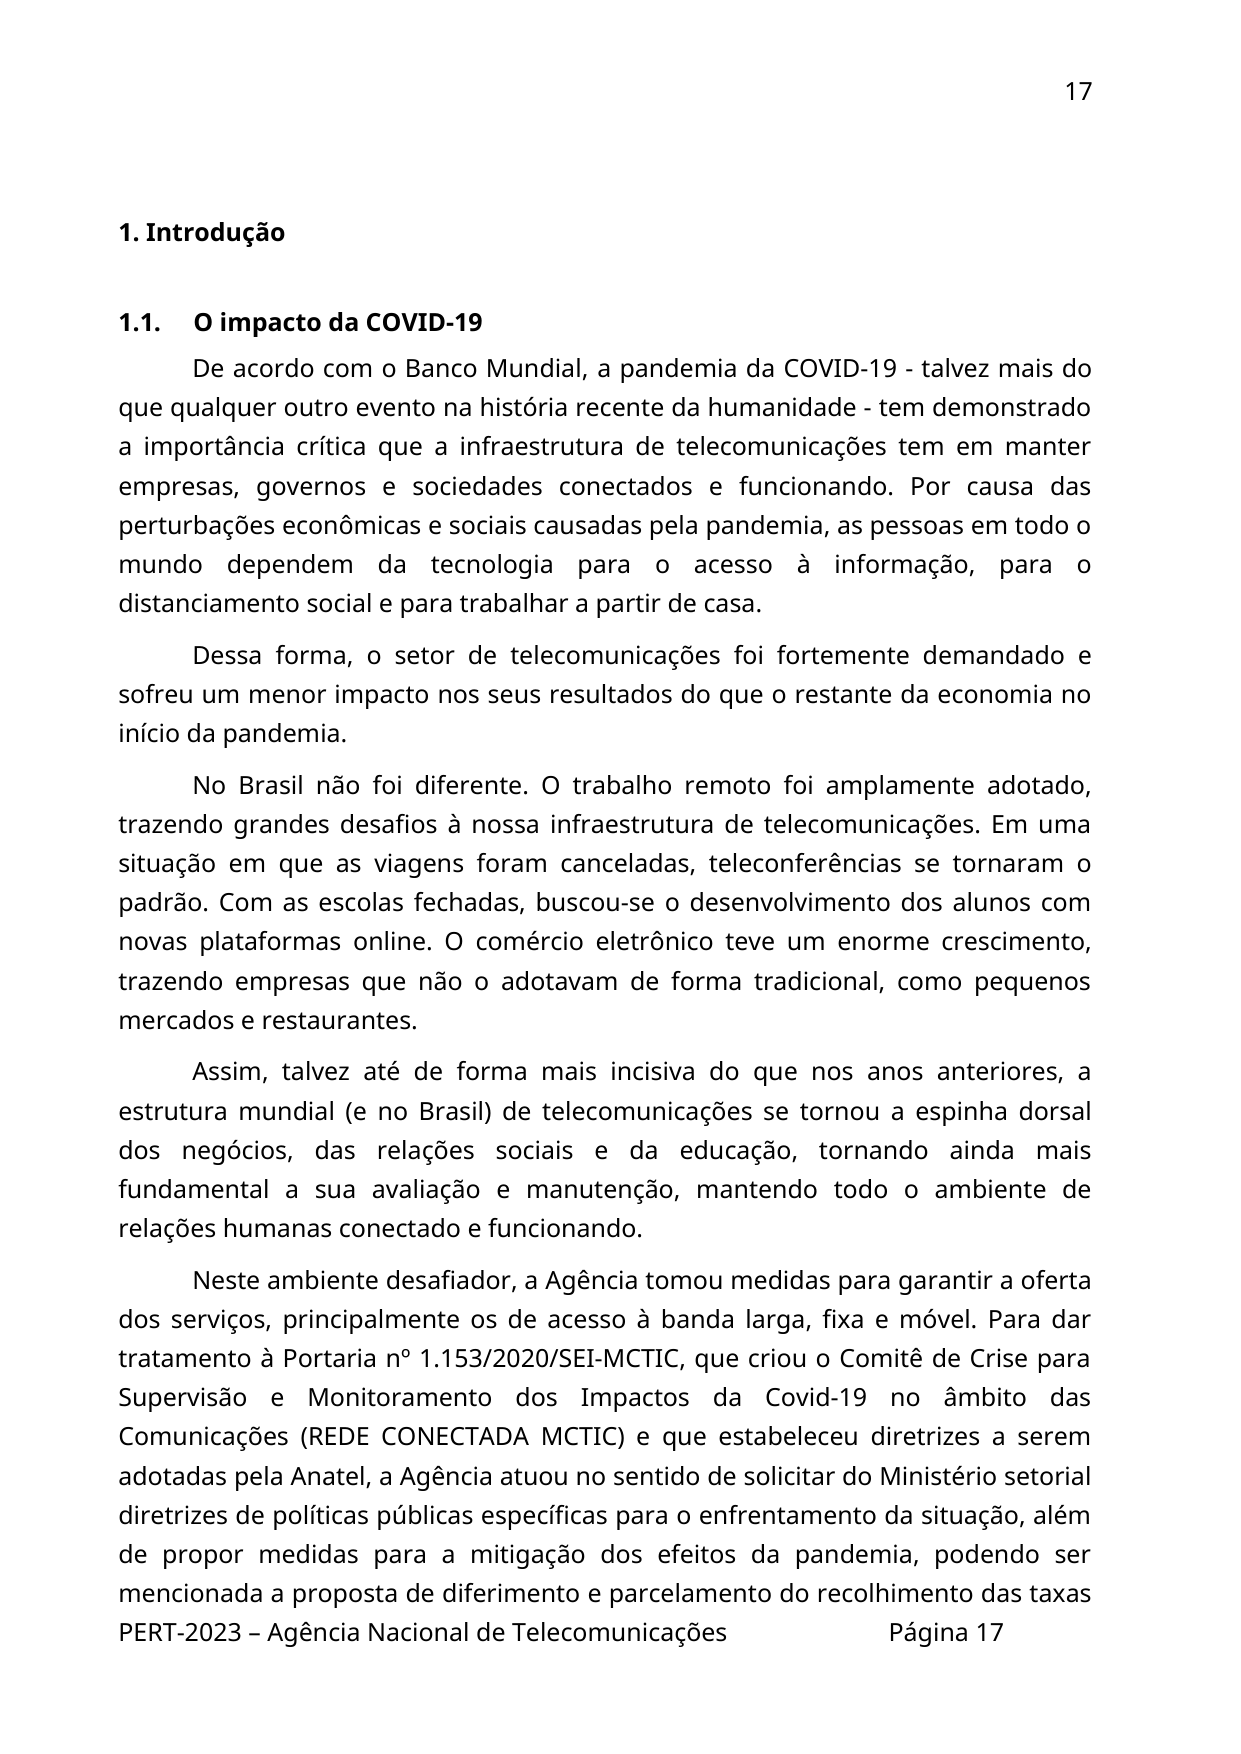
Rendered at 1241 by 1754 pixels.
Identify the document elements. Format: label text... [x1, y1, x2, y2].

text De acordo com o Banco Mundial, a pandemia da COVID-19 - talvez mais do que qualquer outro evento na história recente da humanidade - tem demonstrado a importância crítica que a infraestrutura de telecomunicações tem em manter empresas, governos e sociedades conectados e funcionando. Por causa das perturbações econômicas e sociais causadas pela pandemia, as pessoas em todo o mundo dependem da tecnologia para o acesso à informação, para o distanciamento social e para trabalhar a partir de casa. [118, 351, 1093, 620]
subtitle 1. Introdução [118, 215, 1093, 249]
text No Brasil não foi diferente. O trabalho remoto foi amplamente adotado, trazendo grandes desafios à nossa infraestrutura de telecomunicações. Em uma situação em que as viagens foram canceladas, teleconferências se tornaram o padrão. Com as escolas fechadas, buscou-se o desenvolvimento dos alunos com novas plataformas online. O comércio eletrônico teve um enorme crescimento, trazendo empresas que não o adotavam de forma tradicional, como pequenos mercados e restaurantes. [118, 767, 1093, 1036]
list O impacto da COVID-19 [118, 304, 1093, 338]
text Neste ambiente desafiador, a Agência tomou medidas para garantir a oferta dos serviços, principalmente os de acesso à banda larga, fixa e móvel. Para dar tratamento à Portaria nº 1.153/2020/SEI-MCTIC, que criou o Comitê de Crise para Supervisão e Monitoramento dos Impactos da Covid-19 no âmbito das Comunicações (REDE CONECTADA MCTIC) e que estabeleceu diretrizes a serem adotadas pela Anatel, a Agência atuou no sentido de solicitar do Ministério setorial diretrizes de políticas públicas específicas para o enfrentamento da situação, além de propor medidas para a mitigação dos efeitos da pandemia, podendo ser mencionada a proposta de diferimento e parcelamento do recolhimento das taxas [118, 1262, 1093, 1610]
text Dessa forma, o setor de telecomunicações foi fortemente demandado e sofreu um menor impacto nos seus resultados do que o restante da economia no início da pandemia. [118, 637, 1093, 750]
text Assim, talvez até de forma mais incisiva do que nos anos anteriores, a estrutura mundial (e no Brasil) de telecomunicações se tornou a espinha dorsal dos negócios, das relações sociais e da educação, tornando ainda mais fundamental a sua avaliação e manutenção, mantendo todo o ambiente de relações humanas conectado e funcionando. [118, 1054, 1093, 1245]
